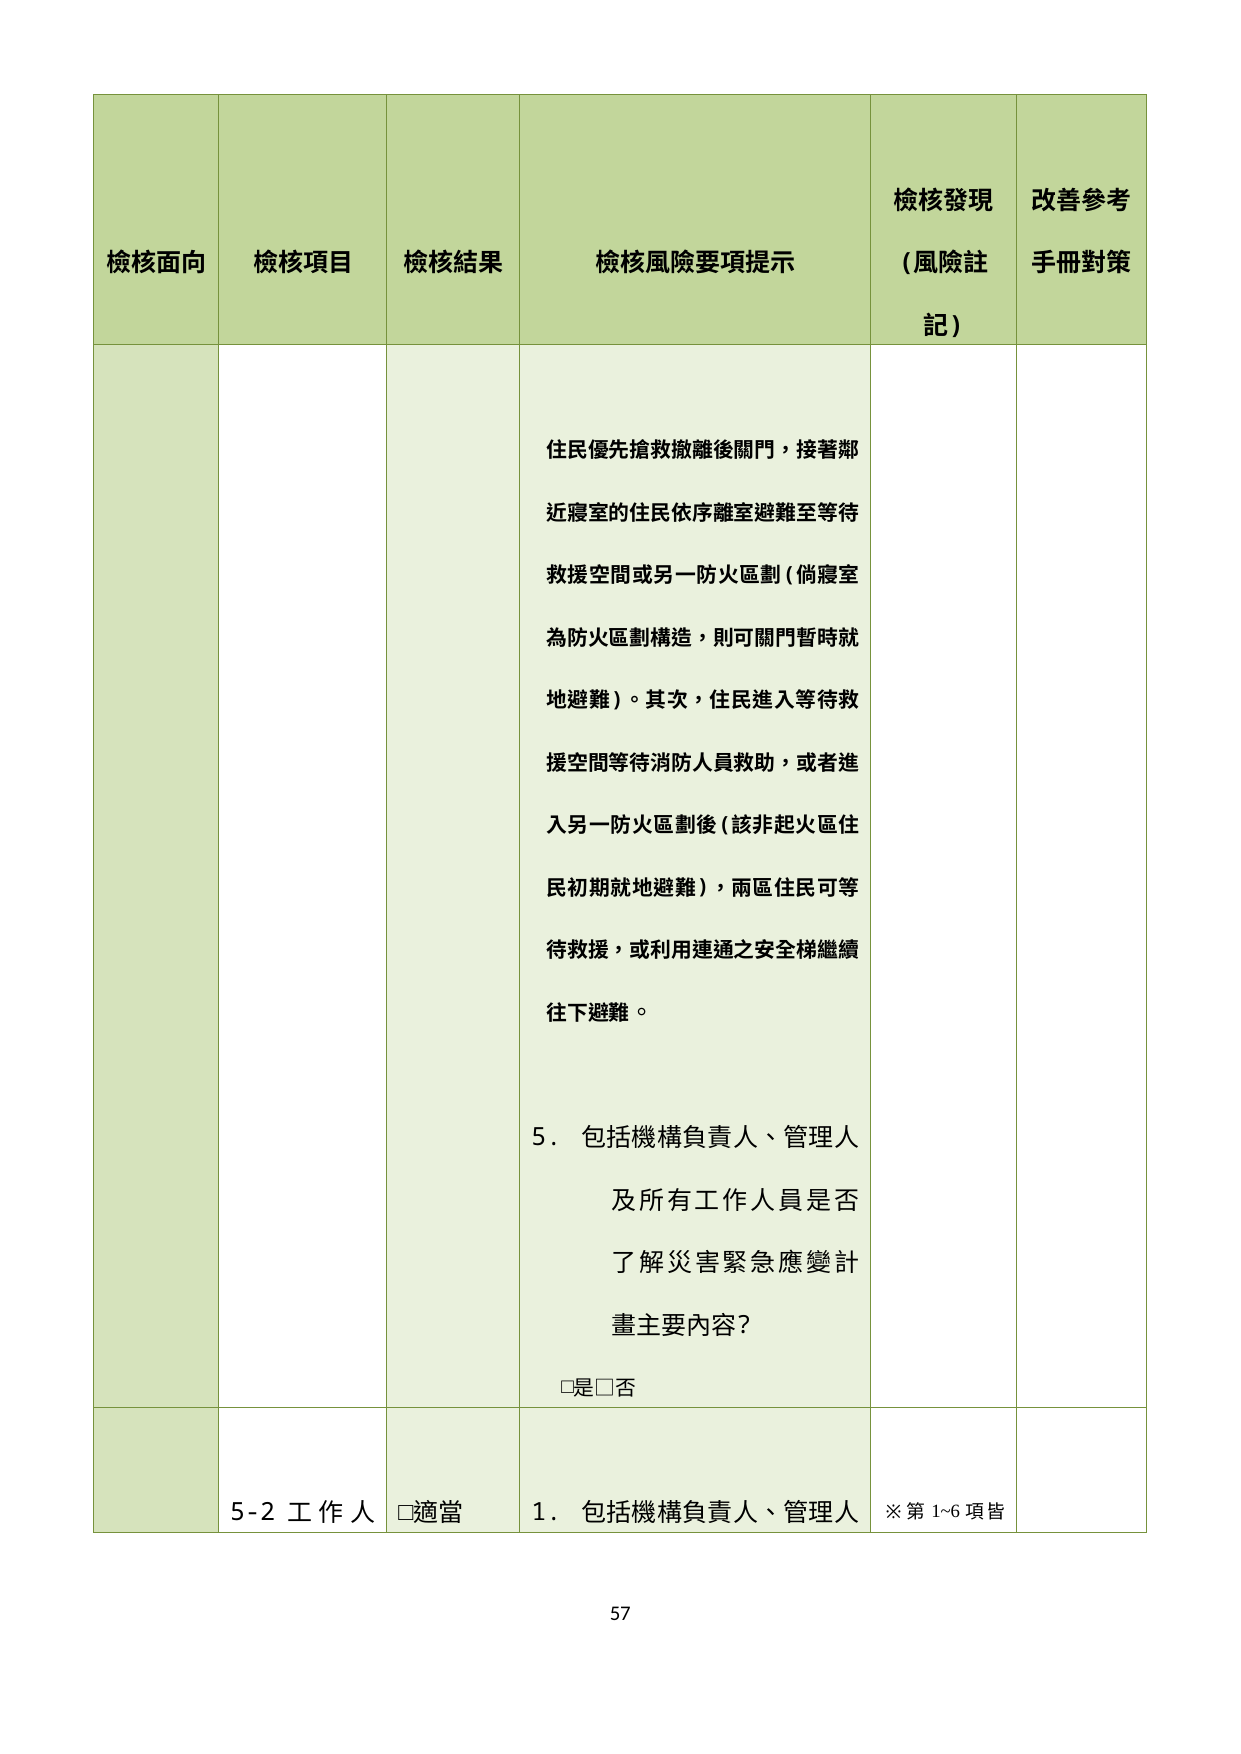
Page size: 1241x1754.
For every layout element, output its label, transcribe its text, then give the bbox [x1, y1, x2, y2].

table_cell □適當 [387, 1408, 519, 1532]
table_cell ※第1~6項皆 [871, 1408, 1016, 1532]
table_cell [1017, 1408, 1146, 1532]
table_header 改善參考手冊對策 [1017, 95, 1146, 344]
table_cell [94, 345, 218, 1407]
table_header 檢核項目 [219, 95, 386, 344]
table_cell [1017, 345, 1146, 1407]
table_header 檢核風險要項提示 [520, 95, 870, 344]
table_cell 是否訂有災害緊急應變計畫及災害緊急應變指揮系統？ □是□否 是否訂有消防防護計畫及火災消防自衛編組？ □是□否 災害緊急應變或消防防護計畫是否區分日、夜間時段各自訂有應變組織(人員分組)、任務分工及標準作業程序? □是□否 是否訂有住民之緊急疏散避難計畫? □是□否 註:一般避難計畫原則乃是起火室的住民優先搶救撤離後關門，接著鄰近寢室的住民依序離室避難至等待救援空間或另一防火區劃(倘寢室為防火區劃構造，則可關門暫時就地避難)。其次，住民進入等待救援空間等待消防人員救助，或者進入另一防火區劃後(該非起火區住民初期就地避難)，兩區住民可等待救援，或利用連通之安全梯繼續往下避難。 包括機構負責人、管理人及所有工作人員是否了解災害緊急應變計畫主要內容? □是□否 [520, 345, 870, 1407]
table_cell [871, 345, 1016, 1407]
table_cell [94, 1408, 218, 1532]
table_cell [387, 345, 519, 1407]
table_cell 5-2工作人 [219, 1408, 386, 1532]
table_cell [219, 345, 386, 1407]
table_header 檢核面向 [94, 95, 218, 344]
table_header 檢核發現(風險註記) [871, 95, 1016, 344]
table_header 檢核結果 [387, 95, 519, 344]
table_cell 包括機構負責人、管理人在內的工作人員是否皆參加過消防自衛編組或R.A.C.E.有關講習訓練，並且確實熟悉有關動作步驟？ □是□否 註:參見補充說明9。 機構工作人員是否清楚擔任自衛消防編組的角色及職掌任務？ □是□否 日間及夜間輪班交接時，災害緊急應變處置工作是否列入人員交接項目? □是□否 註:日間及夜間班人力可能差別很大，災害緊急應變或自衛消防編組人力應配合調整，值班人員須清楚明白擔任不同角色的職掌任務。 是否透過教育訓練讓全體工作人員清楚明白平時維護逃生通道安全性的重要性？ □是□否 註:鼓勵工作人員平日常注意逃生通道的維護?（例如不可將常閉式防火門保持開啟，可燃物品或異物不可放置於逃生路徑上、緊急出口前…等）。 是否透過教育訓練讓全體員工清楚明白防火區劃及等待救援空間的位置範圍? □是□否 是否透過教育訓練讓全體員工清楚明白緊急疏散住民的方式? □是□否 註:透過教育訓練讓全體員工了解無自主避難行動能力的住民緊急時移動的方式(配合結合前述4-3項之移動輔助器材)，以及對於可自主行動及稍經他人協助可避難的住民，須事前告知避難方向及集合點，或規劃有專人協助避難。 [520, 1408, 870, 1532]
